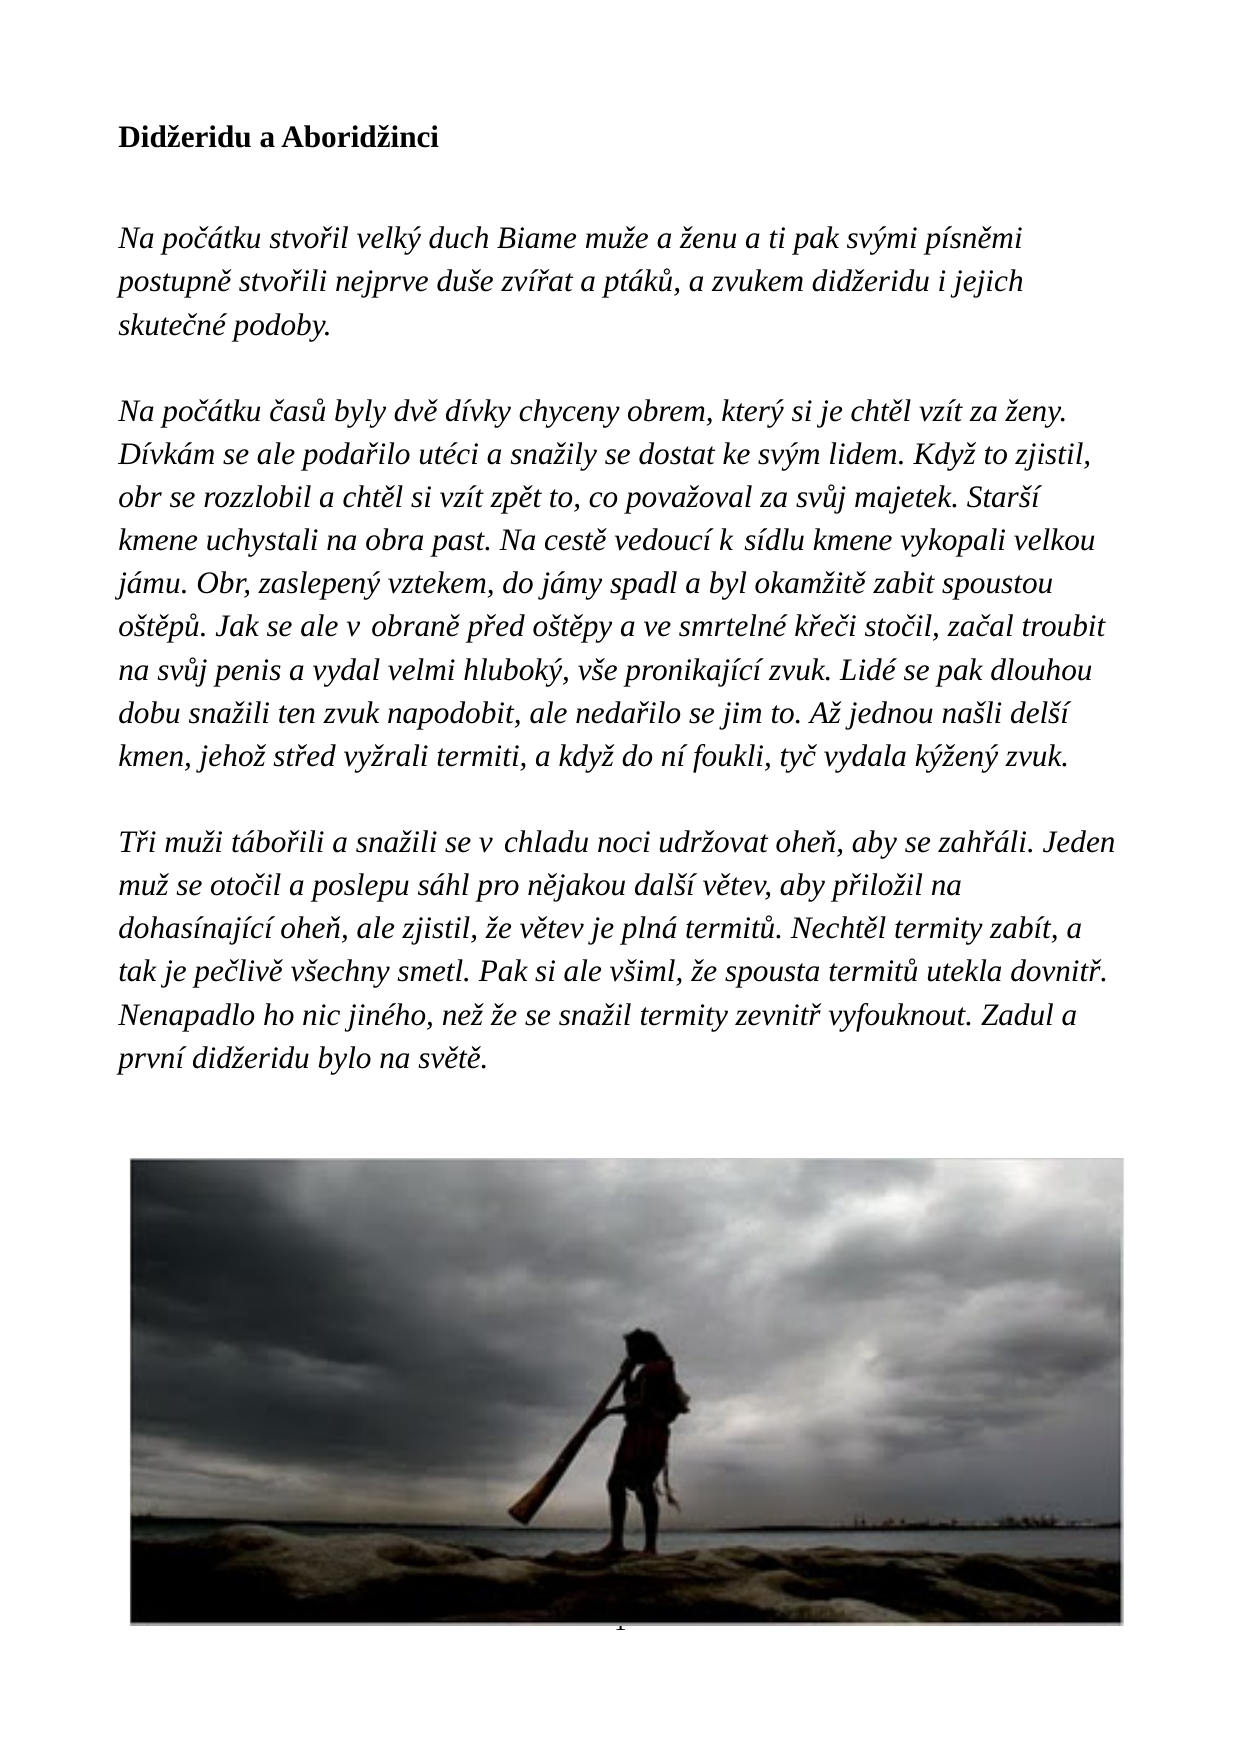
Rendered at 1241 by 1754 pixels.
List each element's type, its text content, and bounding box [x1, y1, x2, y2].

text Didžeridu a Aboridžinci [118, 118, 1122, 190]
picture [129, 1158, 1124, 1626]
text Na počátku stvořil velký duch Biame muže a ženu a ti pak svými písněmi postupně stvořili nejprve duše zvířat a ptáků, a zvukem didžeridu i jejich skutečné podoby. Na počátku časů byly dvě dívky chyceny obrem, který si je chtěl vzít za ženy. Dívkám se ale podařilo utéci a snažily se dostat ke svým lidem. Když to zjistil, obr se rozzlobil a chtěl si vzít zpět to, co považoval za svůj majetek. Starší kmene uchystali na obra past. Na cestě vedoucí k sídlu kmene vykopali velkou jámu. Obr, zaslepený vztekem, do jámy spadl a byl okamžitě zabit spoustou oštěpů. Jak se ale v obraně před oštěpy a ve smrtelné křeči stočil, začal troubit na svůj penis a vydal velmi hluboký, vše pronikající zvuk. Lidé se pak dlouhou dobu snažili ten zvuk napodobit, ale nedařilo se jim to. Až jednou našli delší kmen, jehož střed vyžrali termiti, a když do ní foukli, tyč vydala kýžený zvuk. Tři muži tábořili a snažili se v chladu noci udržovat oheň, aby se zahřáli. Jeden muž se otočil a poslepu sáhl pro nějakou další větev, aby přiložil na dohasínající oheň, ale zjistil, že větev je plná termitů. Nechtěl termity zabít, a tak je pečlivě všechny smetl. Pak si ale všiml, že spousta termitů utekla dovnitř. Nenapadlo ho nic jiného, než že se snažil termity zevnitř vyfouknout. Zadul a první didžeridu bylo na světě. [118, 219, 1122, 1118]
